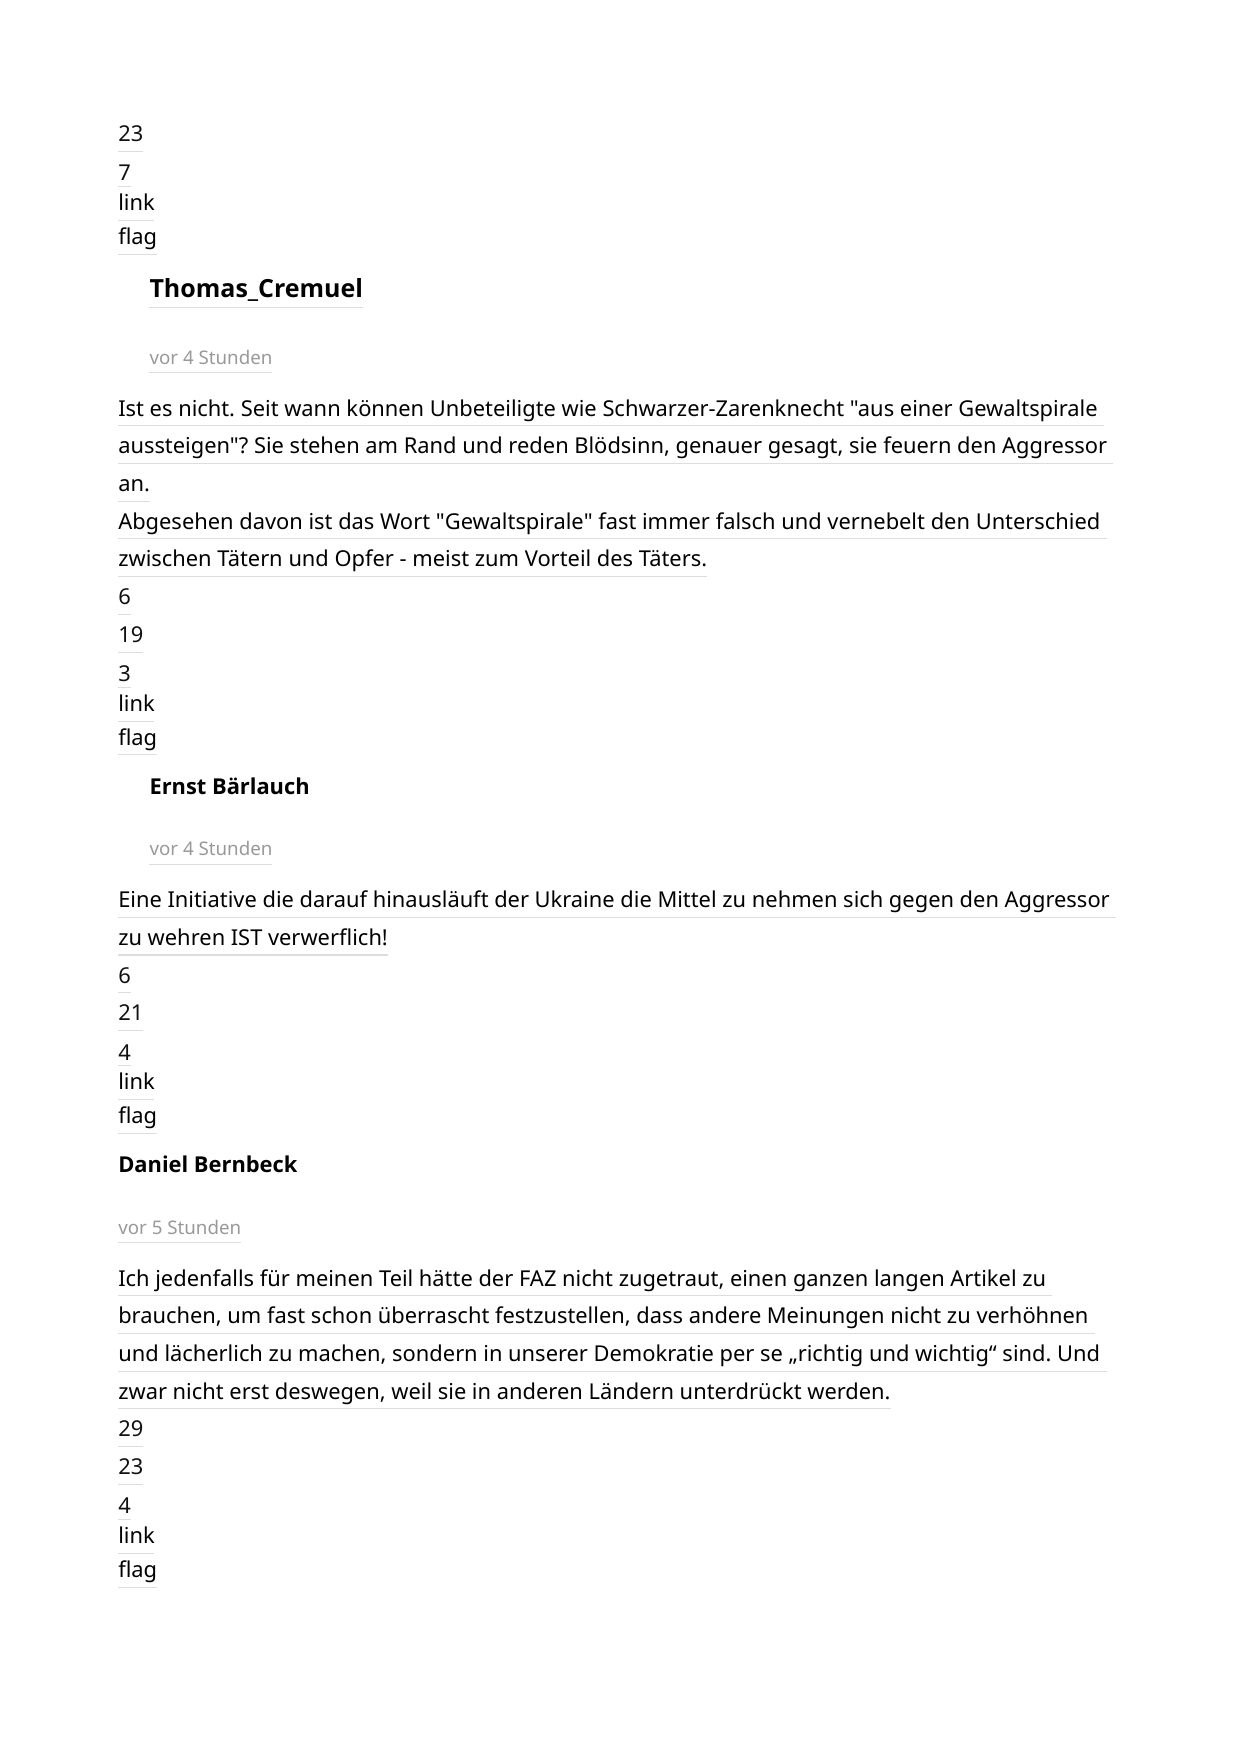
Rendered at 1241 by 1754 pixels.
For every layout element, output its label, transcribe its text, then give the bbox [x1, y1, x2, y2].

text 19 [118, 619, 1122, 653]
text 3 [118, 657, 1122, 688]
text Ist es nicht. Seit wann können Unbeteiligte wie Schwarzer-Zarenknecht "aus einer Gewaltspirale aussteigen"? Sie stehen am Rand und reden Blödsinn, genauer gesagt, sie feuern den Aggressor an. Abgesehen davon ist das Wort "Gewaltspirale" fast immer falsch und vernebelt den Unterschied zwischen Tätern und Opfer - meist zum Vorteil des Täters. [118, 393, 1122, 577]
text 6 [118, 581, 1122, 615]
text vor 4 Stunden [149, 836, 1117, 865]
text flag [118, 722, 1122, 755]
text 23 [118, 1451, 1122, 1485]
text link [118, 1066, 1122, 1100]
text 21 [118, 997, 1122, 1031]
text vor 4 Stunden [149, 344, 1117, 373]
text 4 [118, 1035, 1122, 1066]
text link [118, 688, 1122, 722]
text Eine Initiative die darauf hinausläuft der Ukraine die Mittel zu nehmen sich gegen den Aggressor zu wehren IST verwerflich! [118, 884, 1122, 956]
text link [118, 187, 1122, 221]
text Ich jedenfalls für meinen Teil hätte der FAZ nicht zugetraut, einen ganzen langen Artikel zu brauchen, um fast schon überrascht festzustellen, dass andere Meinungen nicht zu verhöhnen und lächerlich zu machen, sondern in unserer Demokratie per se „richtig und wichtig“ sind. Und zwar nicht erst deswegen, weil sie in anderen Ländern unterdrückt werden. [118, 1263, 1122, 1409]
text 7 [118, 156, 1122, 187]
text 23 [118, 118, 1122, 152]
text vor 5 Stunden [118, 1214, 1117, 1243]
text Ernst Bärlauch [149, 771, 1122, 801]
text link [118, 1520, 1122, 1554]
text flag [118, 1100, 1122, 1134]
text flag [118, 1554, 1122, 1588]
text 29 [118, 1413, 1122, 1447]
text Daniel Bernbeck [118, 1149, 1122, 1179]
text flag [118, 221, 1122, 255]
text 6 [118, 959, 1122, 993]
text 4 [118, 1489, 1122, 1520]
text Thomas_Cremuel [149, 270, 1122, 308]
